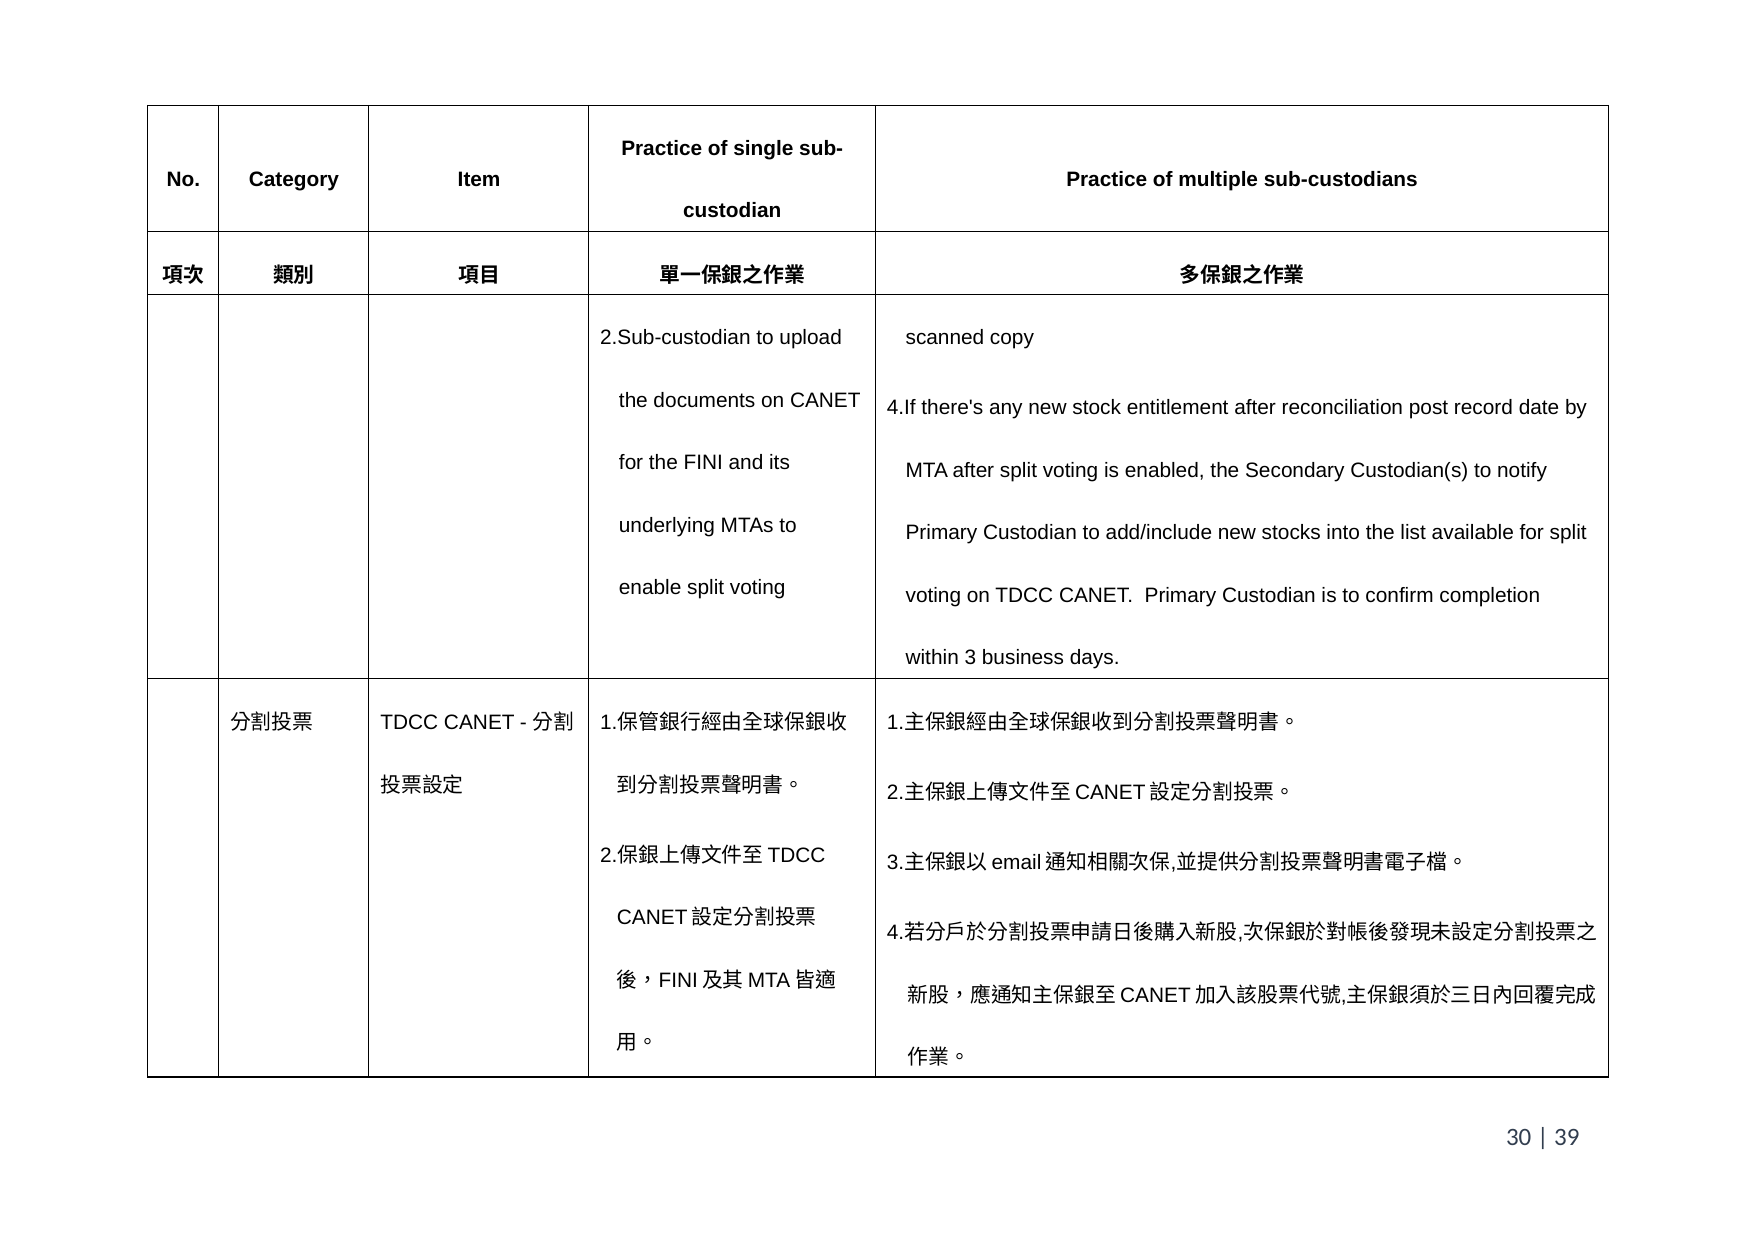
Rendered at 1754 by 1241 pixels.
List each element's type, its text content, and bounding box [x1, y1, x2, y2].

table_cell 1.保管銀行經由全球保銀收到分割投票聲明書。 2.保銀上傳文件至TDCC CANET設定分割投票後，FINI及其MTA皆適用。 [589, 679, 875, 1076]
table_cell 分割投票 [219, 679, 368, 1076]
table_header Item [369, 106, 588, 231]
table_cell TDCC CANET - 分割投票設定 [369, 679, 588, 1076]
table_cell [219, 295, 368, 678]
table_cell [369, 295, 588, 678]
table_header Category [219, 106, 368, 231]
table_cell 項次 [148, 232, 218, 294]
table_header No. [148, 106, 218, 231]
table_cell [148, 679, 218, 1076]
table_cell 類別 [219, 232, 368, 294]
table_cell 單一保銀之作業 [589, 232, 875, 294]
table_header Practice of single sub-custodian [589, 106, 875, 231]
table_cell scanned copy 4.If there's any new stock entitlement after reconciliation post record date by MTA after split voting is enabled, the Secondary Custodian(s) to notify Primary Custodian to add/include new stocks into the list available for split voting on TDCC CANET. Primary Custodian is to confirm completion within 3 business days. [876, 295, 1608, 678]
table_cell 1.主保銀經由全球保銀收到分割投票聲明書。 2.主保銀上傳文件至CANET設定分割投票。 3.主保銀以email通知相關次保,並提供分割投票聲明書電子檔。 4.若分戶於分割投票申請日後購入新股,次保銀於對帳後發現未設定分割投票之新股，應通知主保銀至CANET加入該股票代號,主保銀須於三日內回覆完成作業。 [876, 679, 1608, 1076]
table_cell [148, 295, 218, 678]
table_cell 項目 [369, 232, 588, 294]
table_header Practice of multiple sub-custodians [876, 106, 1608, 231]
table_cell 多保銀之作業 [876, 232, 1608, 294]
table_cell 2.Sub-custodian to upload the documents on CANET for the FINI and its underlying MTAs to enable split voting [589, 295, 875, 678]
